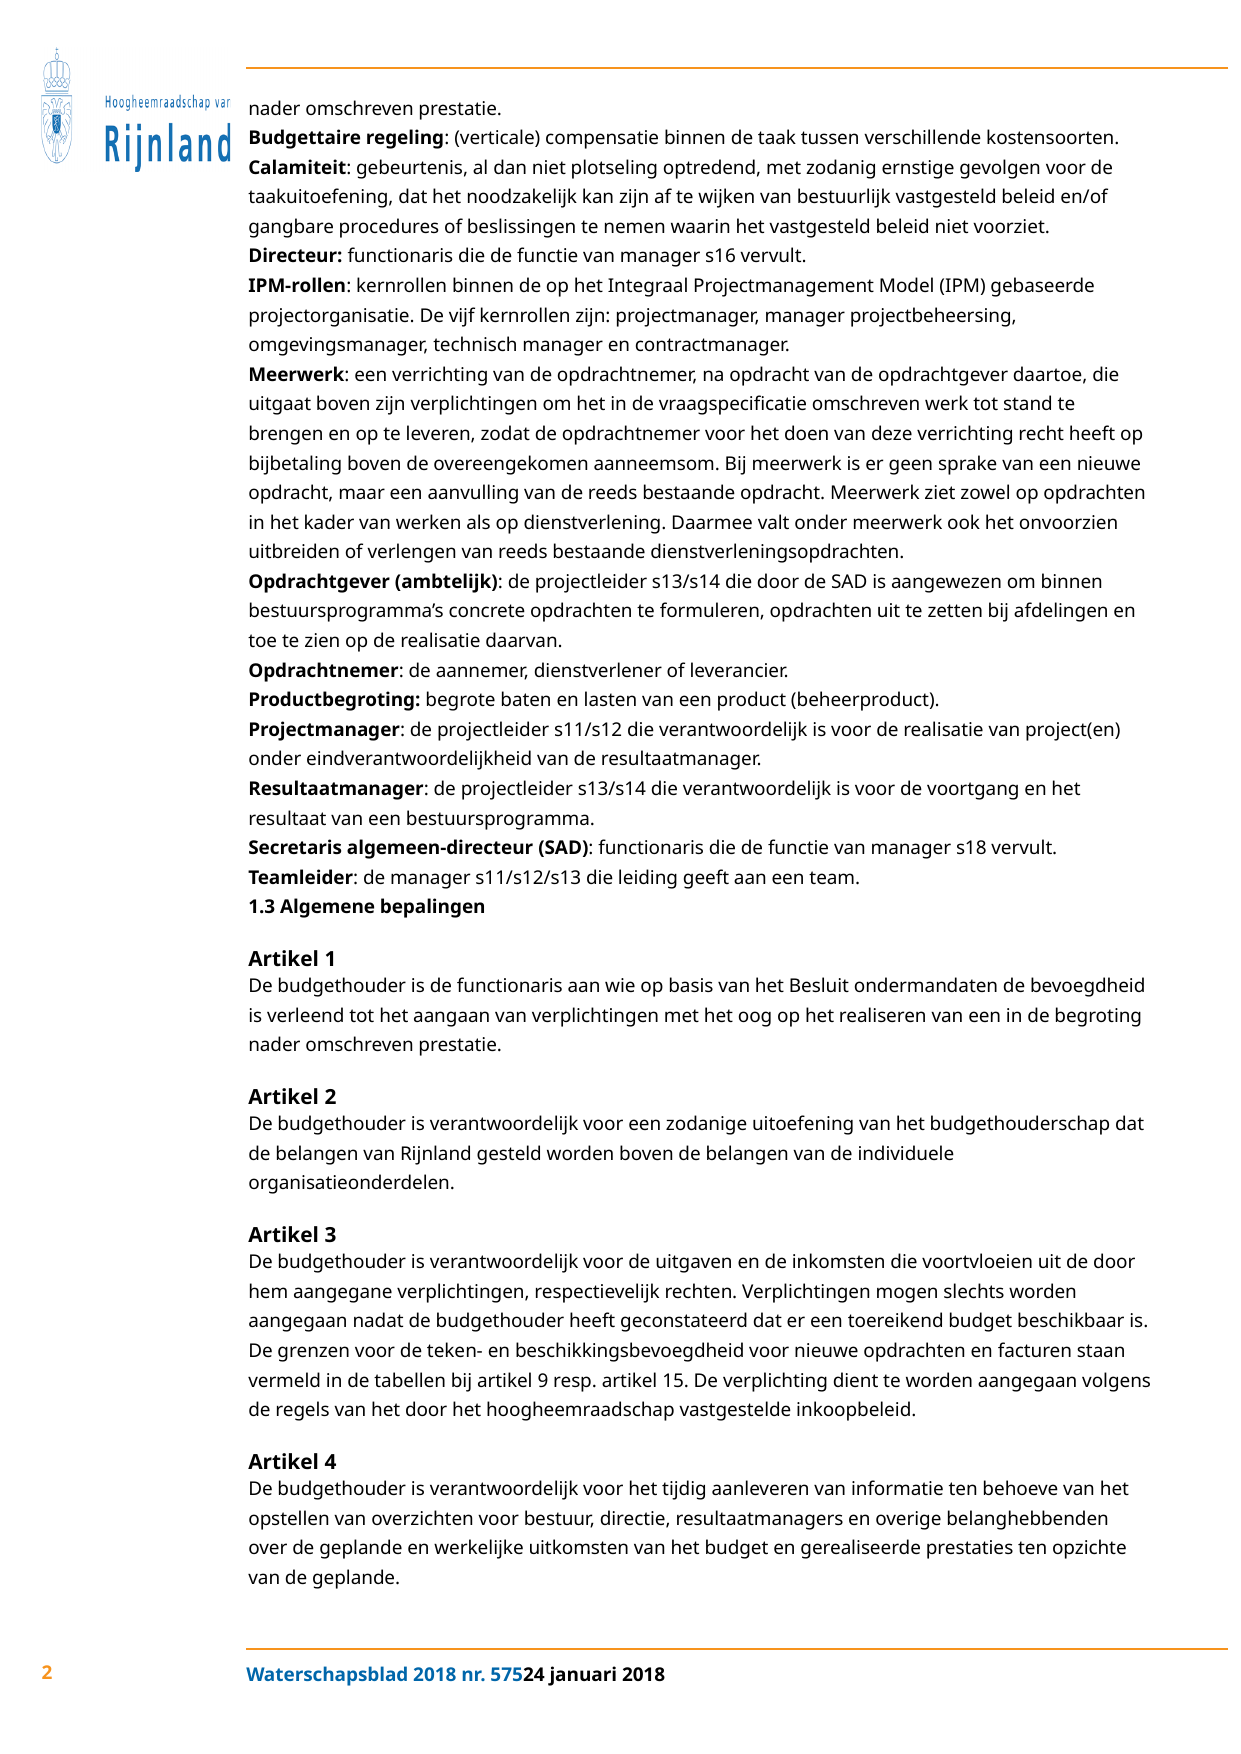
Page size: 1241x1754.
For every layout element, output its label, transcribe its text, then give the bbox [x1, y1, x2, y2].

picture [41, 47, 231, 172]
text Artikel 3 [248, 1220, 1152, 1248]
text Artikel 4 [248, 1447, 1152, 1475]
text Budgettaire regeling: (verticale) compensatie binnen de taak tussen verschillende kostensoorten. [248, 124, 1152, 150]
text IPM-rollen: kernrollen binnen de op het Integraal Projectmanagement Model (IPM) gebaseerde projectorganisatie. De vijf kernrollen zijn: projectmanager, manager projectbeheersing, omgevingsmanager, technisch manager en contractmanager. [248, 272, 1152, 357]
text De budgethouder is verantwoordelijk voor de uitgaven en de inkomsten die voortvloeien uit de door hem aangegane verplichtingen, respectievelijk rechten. Verplichtingen mogen slechts worden aangegaan nadat de budgethouder heeft geconstateerd dat er een toereikend budget beschikbaar is. De grenzen voor de teken- en beschikkingsbevoegdheid voor nieuwe opdrachten en facturen staan vermeld in de tabellen bij artikel 9 resp. artikel 15. De verplichting dient te worden aangegaan volgens de regels van het door het hoogheemraadschap vastgestelde inkoopbeleid. [248, 1248, 1152, 1422]
text Calamiteit: gebeurtenis, al dan niet plotseling optredend, met zodanig ernstige gevolgen voor de taakuitoefening, dat het noodzakelijk kan zijn af te wijken van bestuurlijk vastgesteld beleid en/of gangbare procedures of beslissingen te nemen waarin het vastgesteld beleid niet voorziet. [248, 154, 1152, 239]
text Resultaatmanager: de projectleider s13/s14 die verantwoordelijk is voor de voortgang en het resultaat van een bestuursprogramma. [248, 775, 1152, 831]
text Opdrachtgever (ambtelijk): de projectleider s13/s14 die door de SAD is aangewezen om binnen bestuursprogramma’s concrete opdrachten te formuleren, opdrachten uit te zetten bij afdelingen en toe te zien op de realisatie daarvan. [248, 568, 1152, 653]
text De budgethouder is verantwoordelijk voor het tijdig aanleveren van informatie ten behoeve van het opstellen van overzichten voor bestuur, directie, resultaatmanagers en overige belanghebbenden over de geplande en werkelijke uitkomsten van het budget en gerealiseerde prestaties ten opzichte van de geplande. [248, 1475, 1152, 1590]
text nader omschreven prestatie. [248, 95, 1152, 121]
text Meerwerk: een verrichting van de opdrachtnemer, na opdracht van de opdrachtgever daartoe, die uitgaat boven zijn verplichtingen om het in de vraagspecificatie omschreven werk tot stand te brengen en op te leveren, zodat de opdrachtnemer voor het doen van deze verrichting recht heeft op bijbetaling boven de overeengekomen aanneemsom. Bij meerwerk is er geen sprake van een nieuwe opdracht, maar een aanvulling van de reeds bestaande opdracht. Meerwerk ziet zowel op opdrachten in het kader van werken als op dienstverlening. Daarmee valt onder meerwerk ook het onvoorzien uitbreiden of verlengen van reeds bestaande dienstverleningsopdrachten. [248, 361, 1152, 564]
text Artikel 1 [248, 944, 1152, 972]
text De budgethouder is verantwoordelijk voor een zodanige uitoefening van het budgethouderschap dat de belangen van Rijnland gesteld worden boven de belangen van de individuele organisatieonderdelen. [248, 1110, 1152, 1195]
text De budgethouder is de functionaris aan wie op basis van het Besluit ondermandaten de bevoegdheid is verleend tot het aangaan van verplichtingen met het oog op het realiseren van een in de begroting nader omschreven prestatie. [248, 972, 1152, 1057]
text Teamleider: de manager s11/s12/s13 die leiding geeft aan een team. [248, 864, 1152, 890]
text Opdrachtnemer: de aannemer, dienstverlener of leverancier. [248, 657, 1152, 683]
text Projectmanager: de projectleider s11/s12 die verantwoordelijk is voor de realisatie van project(en) onder eindverantwoordelijkheid van de resultaatmanager. [248, 716, 1152, 771]
text Productbegroting: begrote baten en lasten van een product (beheerproduct). [248, 686, 1152, 712]
text 1.3 Algemene bepalingen [248, 893, 1152, 919]
text Secretaris algemeen-directeur (SAD): functionaris die de functie van manager s18 vervult. [248, 834, 1152, 860]
text Directeur: functionaris die de functie van manager s16 vervult. [248, 243, 1152, 268]
text Artikel 2 [248, 1082, 1152, 1110]
